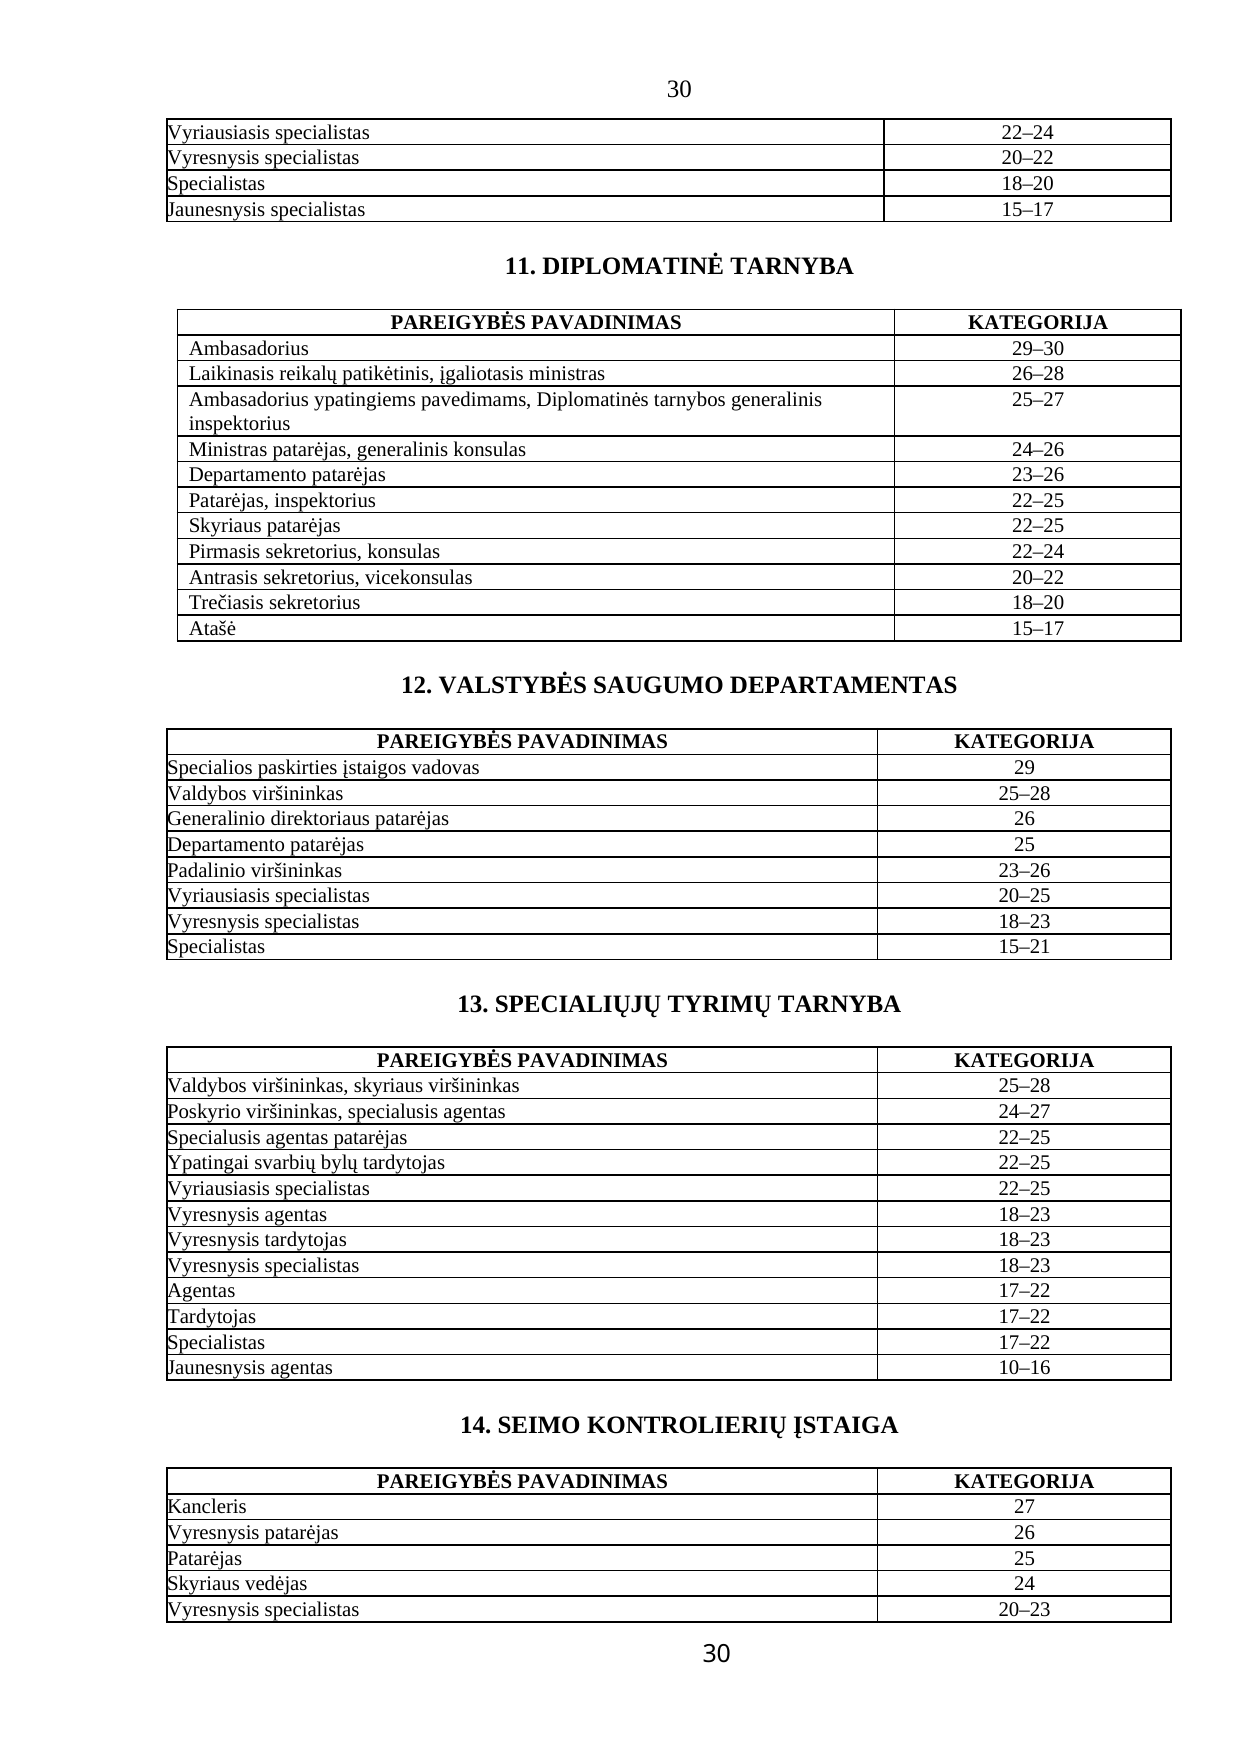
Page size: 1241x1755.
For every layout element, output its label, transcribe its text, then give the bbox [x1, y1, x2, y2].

table_cell 26–28 [895, 361, 1180, 385]
table_cell Valdybos viršininkas [168, 781, 877, 805]
table_cell 18–23 [878, 1253, 1170, 1277]
table_cell 20–22 [885, 145, 1170, 169]
table_cell 18–23 [878, 1227, 1170, 1251]
table_cell Ypatingai svarbių bylų tardytojas [168, 1150, 877, 1174]
table_cell 18–23 [878, 909, 1170, 933]
table_header Kategorija [878, 730, 1170, 753]
table_cell 15–17 [895, 616, 1180, 640]
table_cell 18–20 [885, 171, 1170, 195]
table_cell 22–25 [878, 1125, 1170, 1149]
table_cell 25–28 [878, 781, 1170, 805]
table_cell Laikinasis reikalų patikėtinis, įgaliotasis ministras [178, 361, 894, 385]
text 13. SPECIALIŲJŲ TYRIMŲ TARNYBA [177, 989, 1181, 1017]
table_cell 10–16 [878, 1355, 1170, 1379]
table_cell Vyresnysis patarėjas [168, 1520, 877, 1544]
table_cell 20–22 [895, 565, 1180, 589]
text 12. Valstybės saugumo departamentAS [177, 670, 1181, 699]
table_header Kategorija [878, 1469, 1170, 1493]
table_header Pareigybės pavadinimas [168, 730, 877, 753]
table_cell Departamento patarėjas [168, 832, 877, 856]
table_cell 22–25 [878, 1176, 1170, 1200]
table_cell 22–25 [895, 488, 1180, 512]
table_header KATEGORIJA [895, 310, 1180, 334]
table_cell Specialistas [168, 935, 877, 958]
table_cell 15–21 [878, 935, 1170, 958]
table_cell 27 [878, 1495, 1170, 1518]
table_header Pareigybės pavadinimas [168, 1048, 877, 1072]
table_cell Skyriaus vedėjas [168, 1571, 877, 1595]
table_cell 23–26 [895, 462, 1180, 486]
table_cell Specialistas [168, 171, 883, 195]
table_cell Vyresnysis specialistas [168, 145, 883, 169]
table_cell 20–25 [878, 883, 1170, 907]
table_cell 25–27 [895, 387, 1180, 435]
table_cell 26 [878, 1520, 1170, 1544]
table_header PAREIGYBĖS PAVADINiMAS [178, 310, 894, 334]
table_cell 22–24 [895, 539, 1180, 563]
table_cell Patarėjas [168, 1546, 877, 1570]
table_cell 18–20 [895, 590, 1180, 614]
table_cell 17–22 [878, 1304, 1170, 1328]
table_cell Trečiasis sekretorius [178, 590, 894, 614]
table_cell 25 [878, 1546, 1170, 1570]
table_cell Ambasadorius ypatingiems pavedimams, Diplomatinės tarnybos generalinis inspektorius [178, 387, 894, 435]
table_cell 17–22 [878, 1278, 1170, 1302]
table_cell Antrasis sekretorius, vicekonsulas [178, 565, 894, 589]
table_cell Generalinio direktoriaus patarėjas [168, 806, 877, 830]
table_cell Vyriausiasis specialistas [168, 883, 877, 907]
table_cell Ambasadorius [178, 336, 894, 360]
table_cell Jaunesnysis specialistas [168, 197, 883, 221]
table_cell 29–30 [895, 336, 1180, 360]
table_cell Vyresnysis specialistas [168, 1597, 877, 1621]
table_cell Valdybos viršininkas, skyriaus viršininkas [168, 1073, 877, 1097]
table_cell Tardytojas [168, 1304, 877, 1328]
table_cell Vyresnysis agentas [168, 1202, 877, 1226]
table_cell Specialistas [168, 1330, 877, 1354]
table_cell Vyresnysis specialistas [168, 909, 877, 933]
table_cell 26 [878, 806, 1170, 830]
table_cell 23–26 [878, 858, 1170, 882]
table_cell Vyriausiasis specialistas [168, 120, 883, 144]
table_cell Vyresnysis specialistas [168, 1253, 877, 1277]
table_cell 15–17 [885, 197, 1170, 221]
table_cell Kancleris [168, 1495, 877, 1518]
table_cell Atašė [178, 616, 894, 640]
table_header Kategorija [878, 1048, 1170, 1072]
table_cell Skyriaus patarėjas [178, 513, 894, 537]
table_cell Pirmasis sekretorius, konsulas [178, 539, 894, 563]
table_cell Vyriausiasis specialistas [168, 1176, 877, 1200]
text 11. DIPLOMATINĖ TARNYBA [177, 251, 1181, 280]
table_cell 22–25 [878, 1150, 1170, 1174]
table_cell 25 [878, 832, 1170, 856]
table_cell Departamento patarėjas [178, 462, 894, 486]
table_cell 24 [878, 1571, 1170, 1595]
table_cell 25–28 [878, 1073, 1170, 1097]
table_cell 24–27 [878, 1099, 1170, 1123]
table_cell Specialusis agentas patarėjas [168, 1125, 877, 1149]
table_cell 20–23 [878, 1597, 1170, 1621]
table_cell 24–26 [895, 437, 1180, 461]
table_cell Jaunesnysis agentas [168, 1355, 877, 1379]
table_cell Patarėjas, inspektorius [178, 488, 894, 512]
table_cell 29 [878, 755, 1170, 779]
text 14. sEIMO KONTROLIERIŲ ĮstaigA [177, 1410, 1181, 1438]
table_cell Vyresnysis tardytojas [168, 1227, 877, 1251]
table_cell Padalinio viršininkas [168, 858, 877, 882]
table_cell 22–25 [895, 513, 1180, 537]
table_cell Ministras patarėjas, generalinis konsulas [178, 437, 894, 461]
table_header Pareigybės pavadinimas [168, 1469, 877, 1493]
table_cell Poskyrio viršininkas, specialusis agentas [168, 1099, 877, 1123]
table_cell Specialios paskirties įstaigos vadovas [168, 755, 877, 779]
table_cell Agentas [168, 1278, 877, 1302]
table_cell 18–23 [878, 1202, 1170, 1226]
table_cell 17–22 [878, 1330, 1170, 1354]
table_cell 22–24 [885, 120, 1170, 144]
